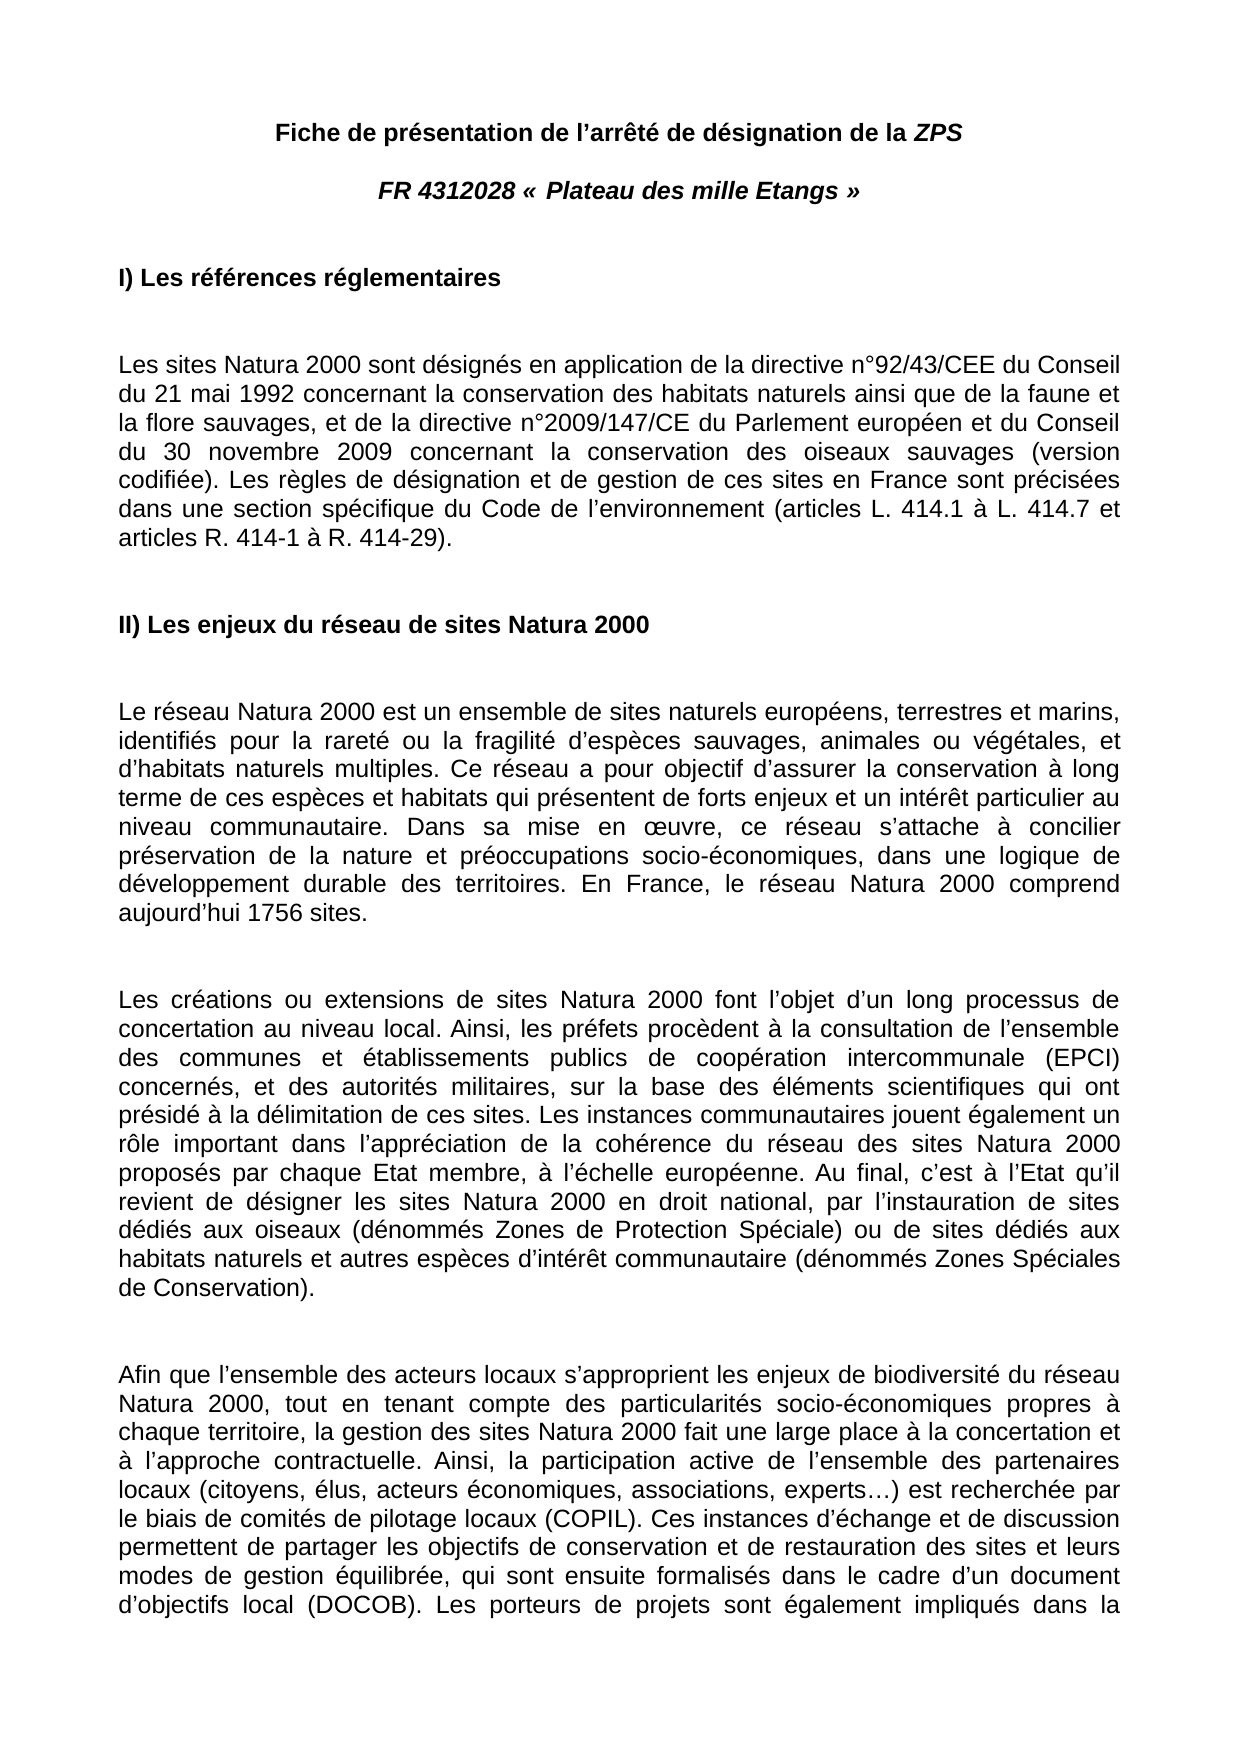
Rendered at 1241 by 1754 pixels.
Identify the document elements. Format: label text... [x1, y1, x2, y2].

text Les sites Natura 2000 sont désignés en application de la directive n°92/43/CEE du Conseil du 21 mai 1992 concernant la conservation des habitats naturels ainsi que de la faune et la flore sauvages, et de la directive n°2009/147/CE du Parlement européen et du Conseil du 30 novembre 2009 concernant la conservation des oiseaux sauvages (version codifiée). Les règles de désignation et de gestion de ces sites en France sont précisées dans une section spécifique du Code de l’environnement (articles L. 414.1 à L. 414.7 et articles R. 414-1 à R. 414-29). [118, 350, 1122, 551]
text Afin que l’ensemble des acteurs locaux s’approprient les enjeux de biodiversité du réseau Natura 2000, tout en tenant compte des particularités socio-économiques propres à chaque territoire, la gestion des sites Natura 2000 fait une large place à la concertation et à l’approche contractuelle. Ainsi, la participation active de l’ensemble des partenaires locaux (citoyens, élus, acteurs économiques, associations, experts…) est recherchée par le biais de comités de pilotage locaux (COPIL). Ces instances d’échange et de discussion permettent de partager les objectifs de conservation et de restauration des sites et leurs modes de gestion équilibrée, qui sont ensuite formalisés dans le cadre d’un document d’objectifs local (DOCOB). Les porteurs de projets sont également impliqués dans la [118, 1360, 1122, 1618]
text I) Les références réglementaires [118, 263, 1122, 292]
text Les créations ou extensions de sites Natura 2000 font l’objet d’un long processus de concertation au niveau local. Ainsi, les préfets procèdent à la consultation de l’ensemble des communes et établissements publics de coopération intercommunale (EPCI) concernés, et des autorités militaires, sur la base des éléments scientifiques qui ont présidé à la délimitation de ces sites. Les instances communautaires jouent également un rôle important dans l’appréciation de la cohérence du réseau des sites Natura 2000 proposés par chaque Etat membre, à l’échelle européenne. Au final, c’est à l’Etat qu’il revient de désigner les sites Natura 2000 en droit national, par l’instauration de sites dédiés aux oiseaux (dénommés Zones de Protection Spéciale) ou de sites dédiés aux habitats naturels et autres espèces d’intérêt communautaire (dénommés Zones Spéciales de Conservation). [118, 985, 1122, 1301]
text Le réseau Natura 2000 est un ensemble de sites naturels européens, terrestres et marins, identifiés pour la rareté ou la fragilité d’espèces sauvages, animales ou végétales, et d’habitats naturels multiples. Ce réseau a pour objectif d’assurer la conservation à long terme de ces espèces et habitats qui présentent de forts enjeux et un intérêt particulier au niveau communautaire. Dans sa mise en œuvre, ce réseau s’attache à concilier préservation de la nature et préoccupations socio-économiques, dans une logique de développement durable des territoires. En France, le réseau Natura 2000 comprend aujourd’hui 1756 sites. [118, 697, 1122, 927]
text FR 4312028 « Plateau des mille Etangs » [118, 176, 1122, 205]
text Fiche de présentation de l’arrêté de désignation de la ZPS [118, 118, 1122, 147]
text II) Les enjeux du réseau de sites Natura 2000 [118, 610, 1122, 638]
